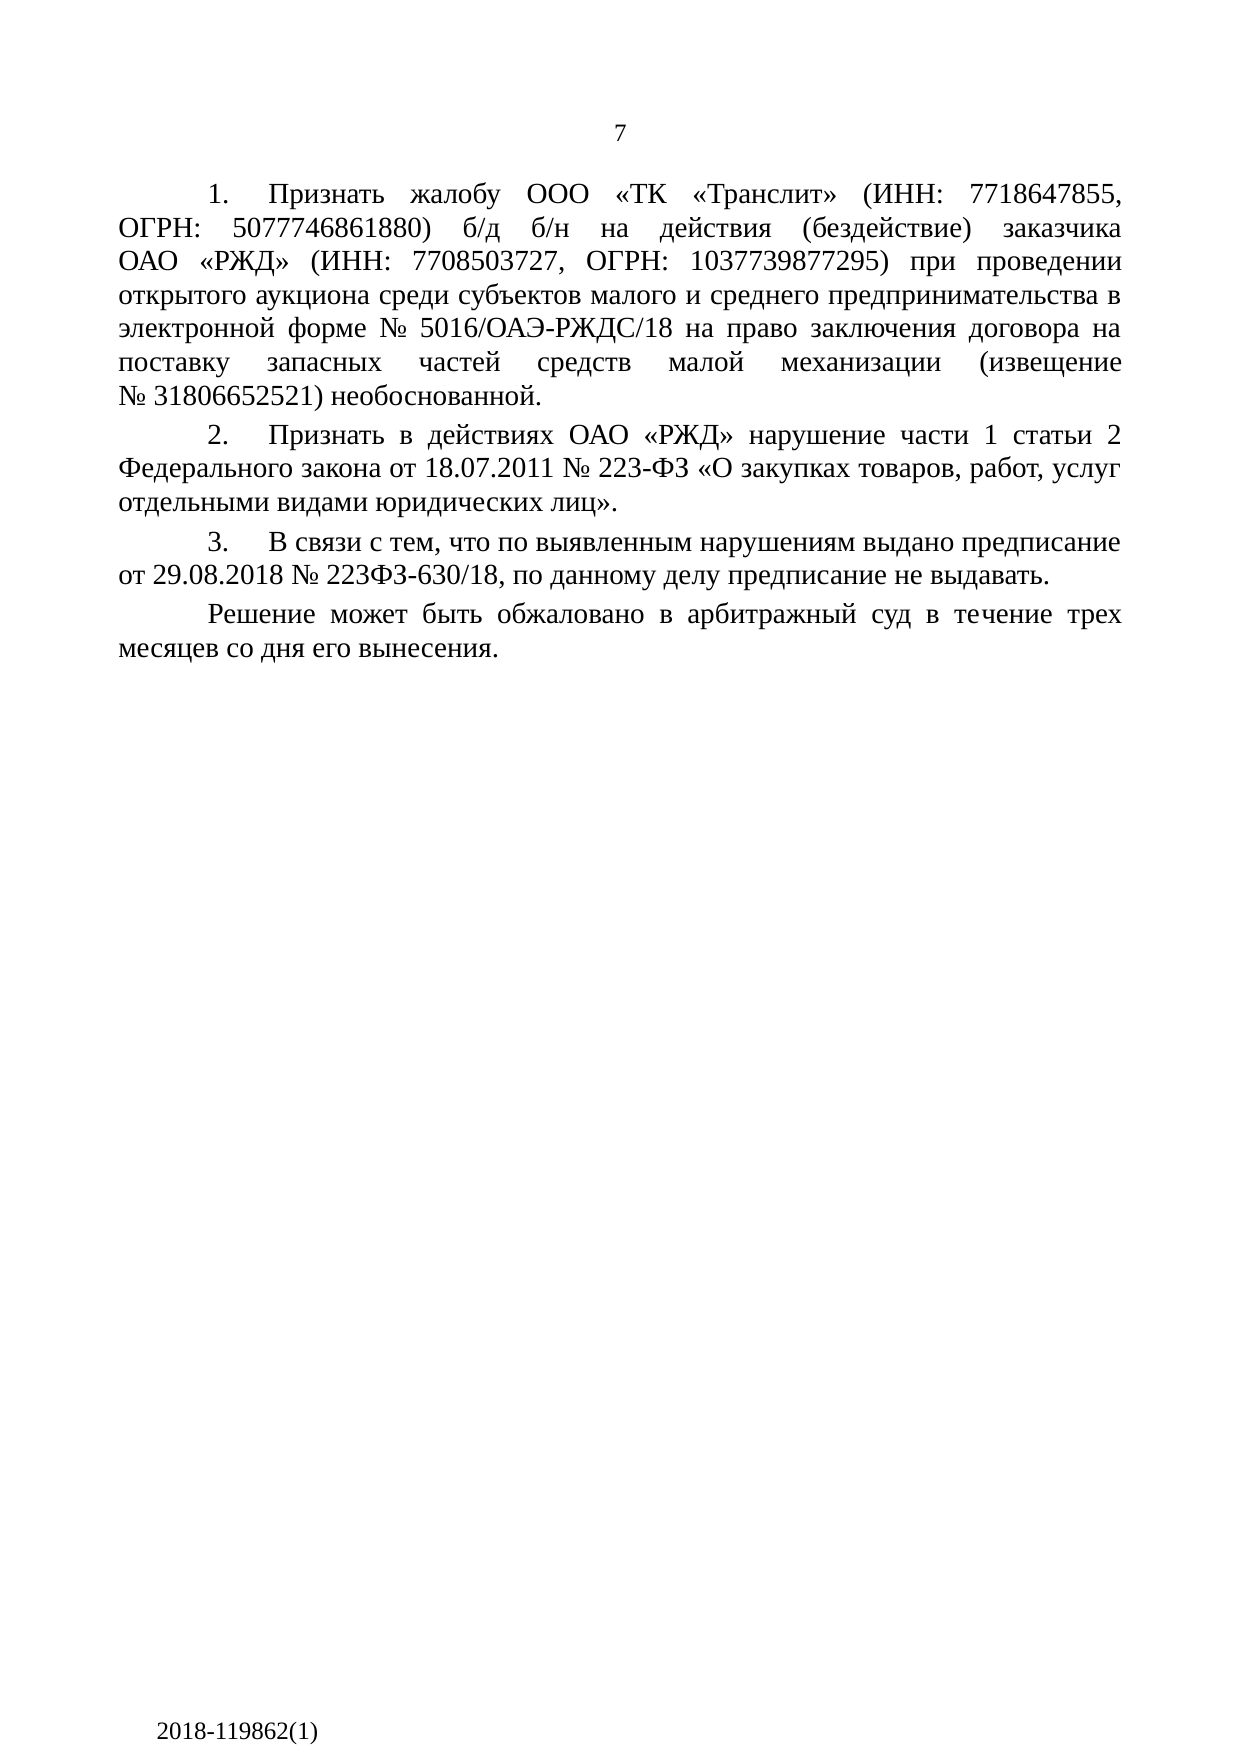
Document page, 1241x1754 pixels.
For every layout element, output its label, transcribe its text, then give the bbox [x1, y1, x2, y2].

list В связи с тем, что по выявленным нарушениям выдано предписание от 29.08.2018 № 223ФЗ-630/18, по данному делу предписание не выдавать. [118, 524, 1122, 591]
list Признать в действиях ОАО «РЖД» нарушение части 1 статьи 2 Федерального закона от 18.07.2011 № 223-ФЗ «О закупках товаров, работ, услуг отдельными видами юридических лиц». [118, 417, 1122, 518]
list Признать жалобу ООО «ТК «Транслит» (ИНН: 7718647855, ОГРН: 5077746861880) б/д б/н на действия (бездействие) заказчика ОАО «РЖД» (ИНН: 7708503727, ОГРН: 1037739877295) при проведении открытого аукциона среди субъектов малого и среднего предпринимательства в электронной форме № 5016/ОАЭ-РЖДС/18 на право заключения договора на поставку запасных частей средств малой механизации (извещение № 31806652521) необоснованной. [118, 176, 1122, 411]
text Решение может быть обжаловано в арбитражный суд в течение трех месяцев со дня его вынесения. [118, 597, 1122, 664]
